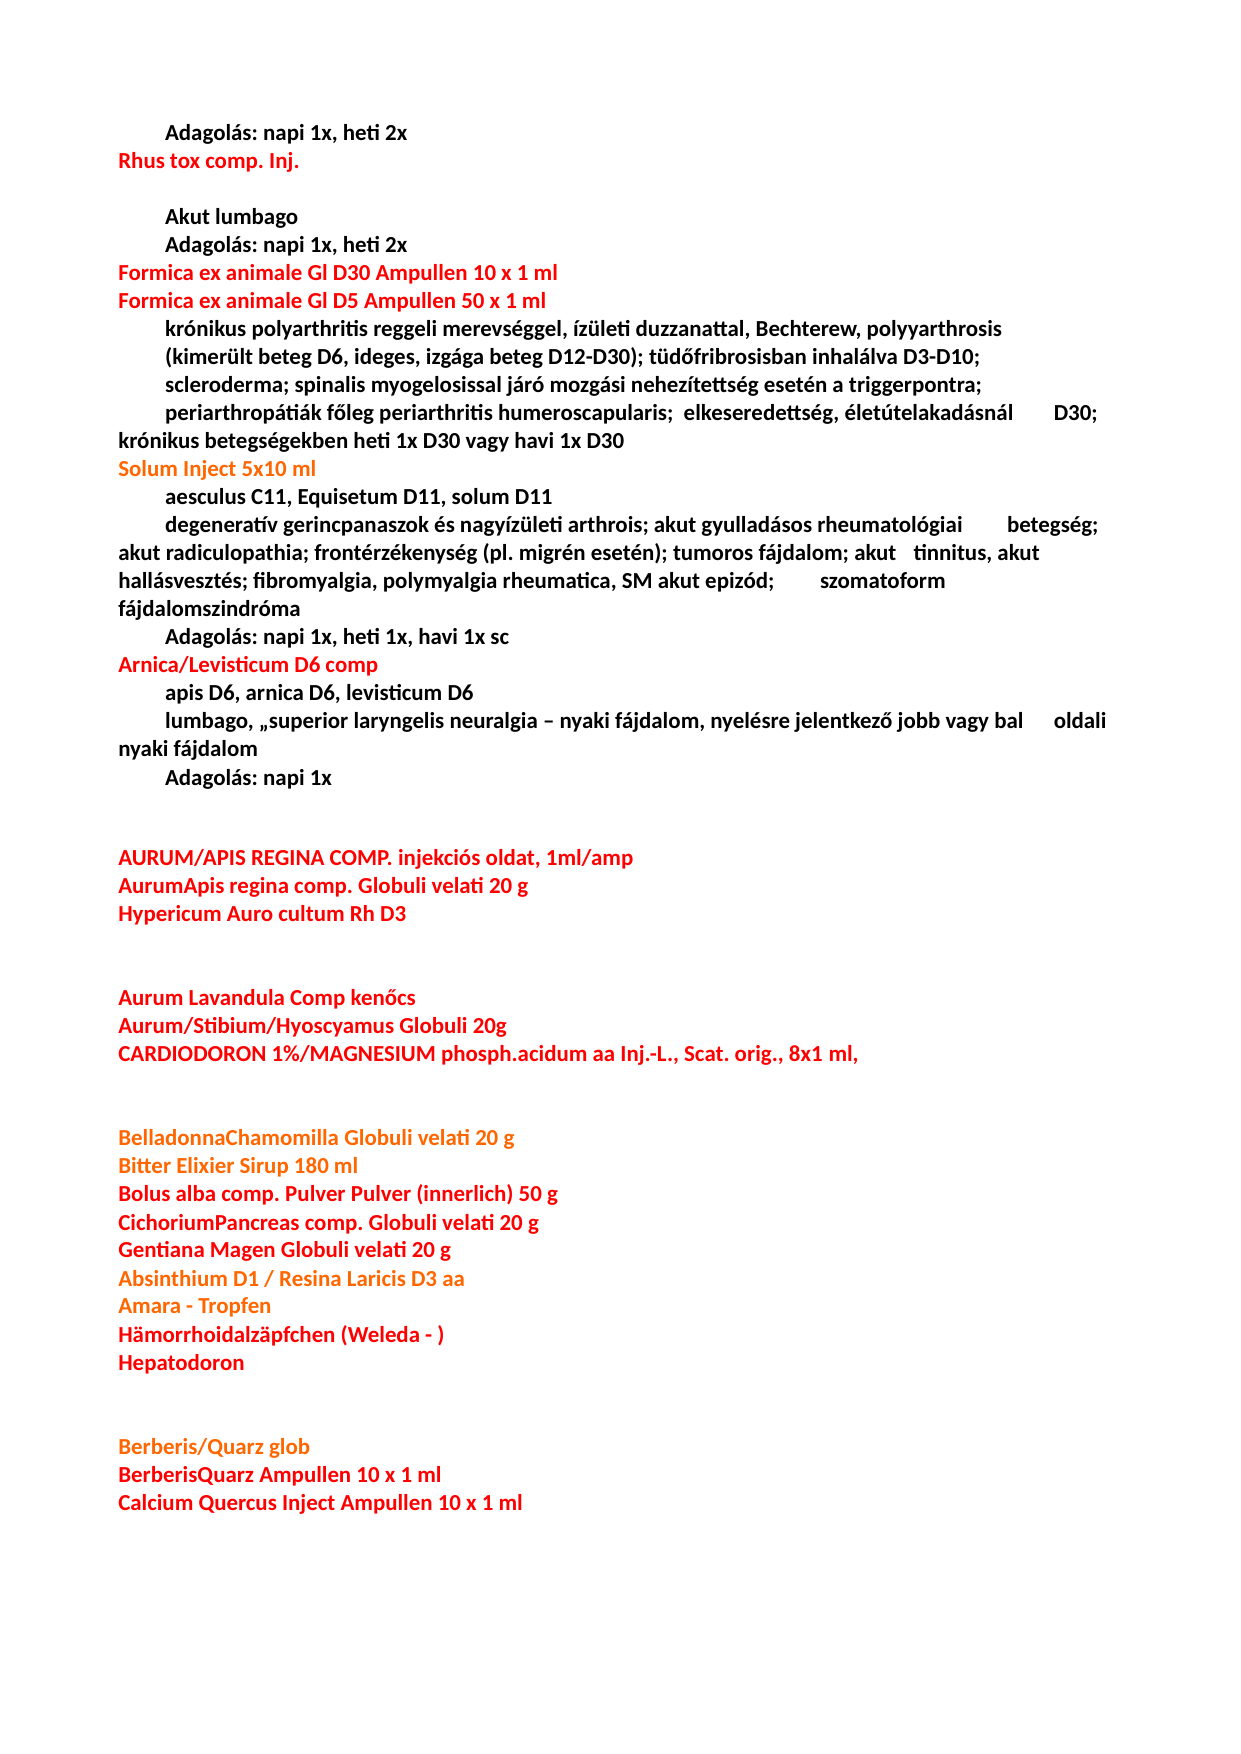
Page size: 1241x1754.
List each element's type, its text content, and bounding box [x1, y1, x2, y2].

text Solum Inject 5x10 ml [118, 454, 1122, 482]
text BelladonnaChamomilla Globuli velati 20 g [118, 1123, 1122, 1152]
text Hämorrhoidalzäpfchen (Weleda - ) [118, 1320, 1122, 1348]
text Bolus alba comp. Pulver Pulver (innerlich) 50 g [118, 1179, 1122, 1208]
text CARDIODORON 1%/MAGNESIUM phosph.acidum aa Inj.-L., Scat. orig., 8x1 ml, [118, 1039, 1122, 1067]
text Adagolás: napi 1x, heti 1x, havi 1x sc [118, 622, 1122, 651]
text Hepatodoron [118, 1348, 1122, 1376]
text BerberisQuarz Ampullen 10 x 1 ml [118, 1460, 1122, 1488]
text Adagolás: napi 1x, heti 2x [118, 118, 1122, 146]
text AURUM/APIS REGINA COMP. injekciós oldat, 1ml/amp [118, 843, 1122, 871]
text krónikus polyarthritis reggeli merevséggel, ízületi duzzanattal, Bechterew, polyyarthrosis (kimerült beteg D6, ideges, izgága beteg D12-D30); tüdőfribrosisban inhalálva D3-D10; scleroderma; spinalis myogelosissal járó mozgási nehezítettség esetén a triggerpontra; periarthropátiák főleg periarthritis humeroscapularis; elkeseredettség, életútelakadásnál D30; krónikus betegségekben heti 1x D30 vagy havi 1x D30 [118, 314, 1122, 454]
text Hypericum Auro cultum Rh D3 [118, 899, 1122, 927]
text Akut lumbago [118, 202, 1122, 230]
text Amara - Tropfen [118, 1292, 1122, 1320]
text Formica ex animale Gl D5 Ampullen 50 x 1 ml [118, 286, 1122, 314]
text Formica ex animale Gl D30 Ampullen 10 x 1 ml [118, 258, 1122, 286]
text Adagolás: napi 1x, heti 2x [118, 230, 1122, 258]
text Gentiana Magen Globuli velati 20 g [118, 1236, 1122, 1264]
text lumbago, „superior laryngelis neuralgia – nyaki fájdalom, nyelésre jelentkező jobb vagy bal oldali nyaki fájdalom [118, 707, 1122, 763]
text degeneratív gerincpanaszok és nagyízületi arthrois; akut gyulladásos rheumatológiai betegség; akut radiculopathia; frontérzékenység (pl. migrén esetén); tumoros fájdalom; akut tinnitus, akut hallásvesztés; fibromyalgia, polymyalgia rheumatica, SM akut epizód; szomatoform fájdalomszindróma [118, 510, 1122, 622]
text Absinthium D1 / Resina Laricis D3 aa [118, 1264, 1122, 1292]
text Adagolás: napi 1x [118, 763, 1122, 791]
text Arnica/Levisticum D6 comp [118, 651, 1122, 678]
text AurumApis regina comp. Globuli velati 20 g [118, 871, 1122, 899]
text Rhus tox comp. Inj. [118, 146, 1122, 174]
text Berberis/Quarz glob [118, 1432, 1122, 1460]
text Calcium Quercus Inject Ampullen 10 x 1 ml [118, 1488, 1122, 1516]
text apis D6, arnica D6, levisticum D6 [118, 678, 1122, 707]
text Aurum/Stibium/Hyoscyamus Globuli 20g [118, 1011, 1122, 1039]
text Bitter Elixier Sirup 180 ml [118, 1152, 1122, 1179]
text CichoriumPancreas comp. Globuli velati 20 g [118, 1208, 1122, 1236]
text aesculus C11, Equisetum D11, solum D11 [118, 482, 1122, 510]
text Aurum Lavandula Comp kenőcs [118, 983, 1122, 1011]
